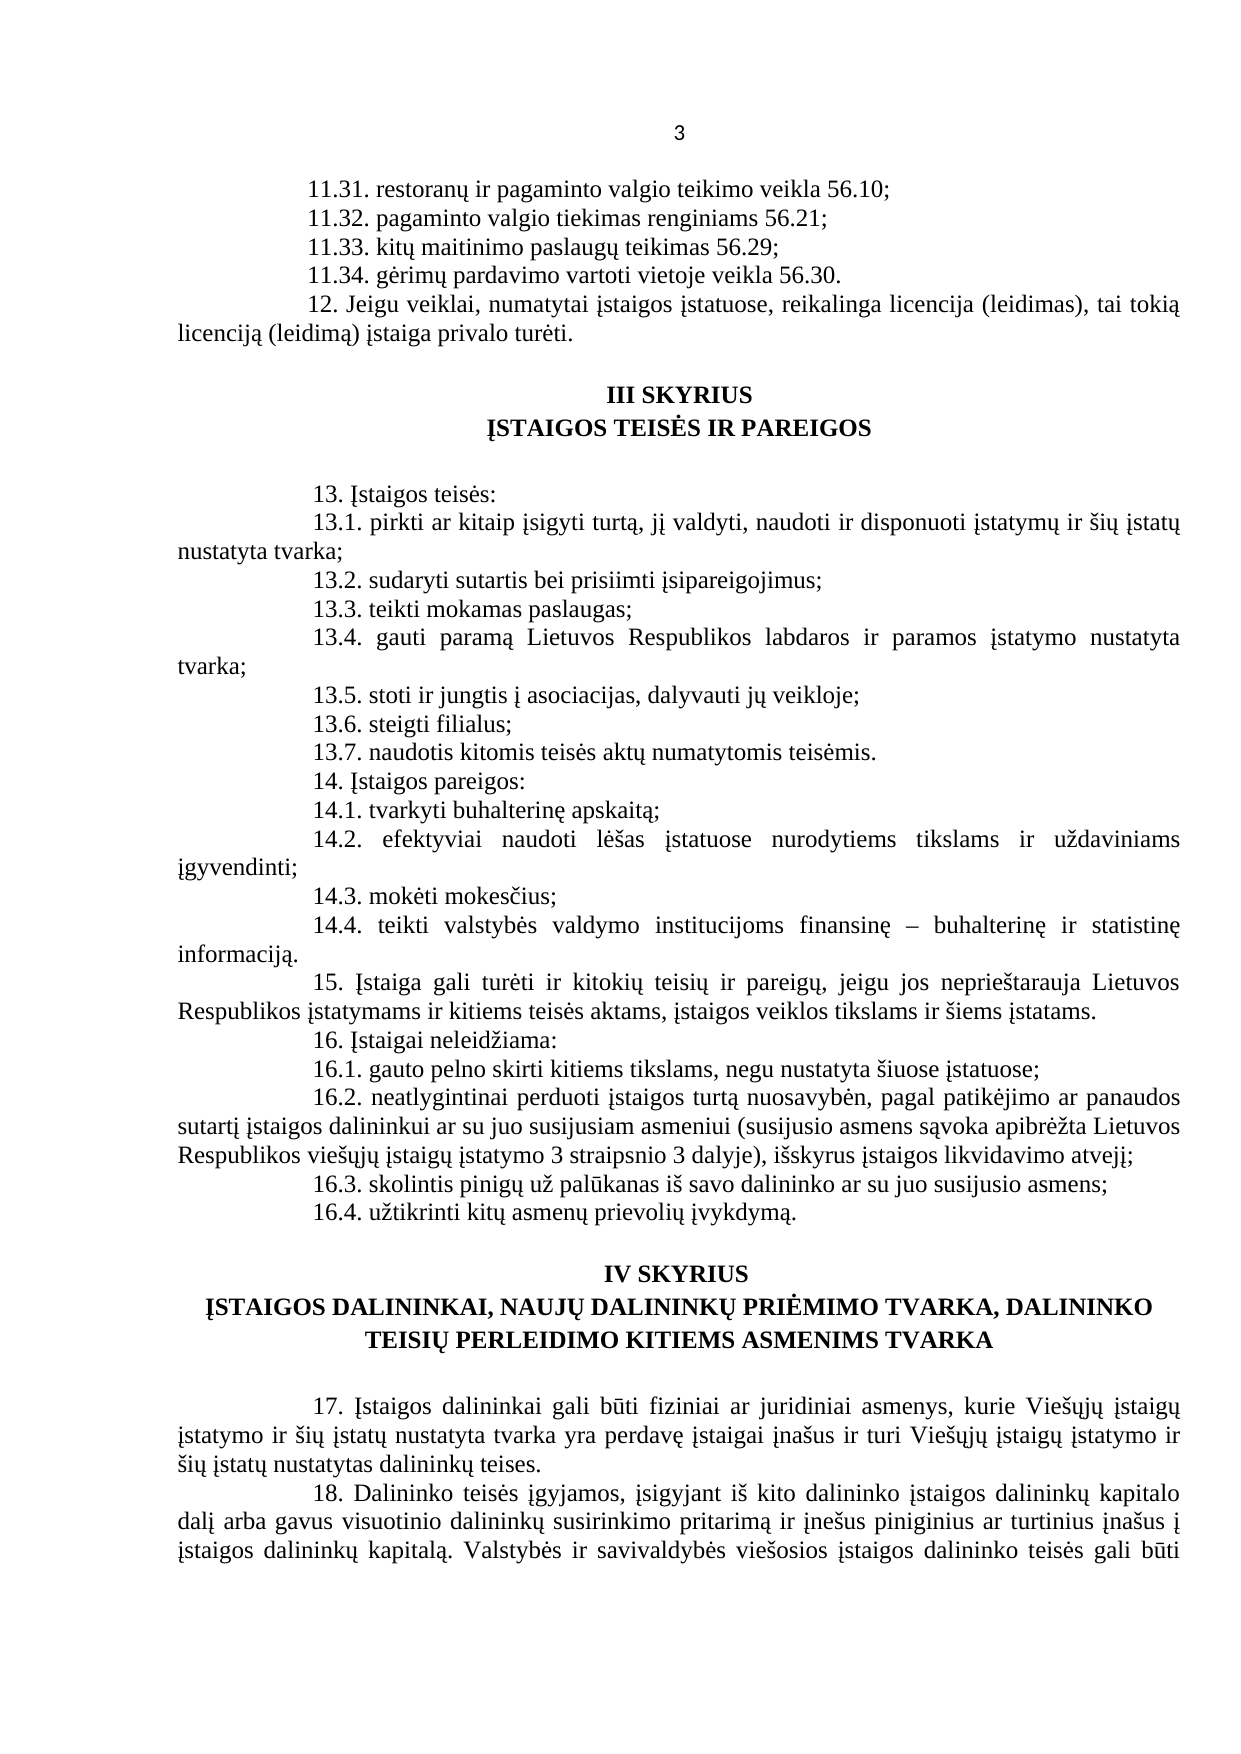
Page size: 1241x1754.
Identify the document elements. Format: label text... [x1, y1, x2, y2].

text 16.2. neatlygintinai perduoti įstaigos turtą nuosavybėn, pagal patikėjimo ar panaudos sutartį įstaigos dalininkui ar su juo susijusiam asmeniui (susijusio asmens sąvoka apibrėžta Lietuvos Respublikos viešųjų įstaigų įstatymo 3 straipsnio 3 dalyje), išskyrus įstaigos likvidavimo atvejį; [177, 1082, 1181, 1169]
text 16.1. gauto pelno skirti kitiems tikslams, negu nustatyta šiuose įstatuose; [177, 1054, 1181, 1082]
text 13.4. gauti paramą Lietuvos Respublikos labdaros ir paramos įstatymo nustatyta tvarka; [177, 622, 1181, 680]
text 13.3. teikti mokamas paslaugas; [177, 594, 1181, 622]
text 15. Įstaiga gali turėti ir kitokių teisių ir pareigų, jeigu jos neprieštarauja Lietuvos Respublikos įstatymams ir kitiems teisės aktams, įstaigos veiklos tikslams ir šiems įstatams. [177, 967, 1181, 1025]
text 12. Jeigu veiklai, numatytai įstaigos įstatuose, reikalinga licencija (leidimas), tai tokią licenciją (leidimą) įstaiga privalo turėti. [177, 289, 1181, 347]
text 11.31. restoranų ir pagaminto valgio teikimo veikla 56.10; [177, 174, 1181, 203]
text 16.3. skolintis pinigų už palūkanas iš savo dalininko ar su juo susijusio asmens; [177, 1169, 1181, 1197]
text 13.7. naudotis kitomis teisės aktų numatytomis teisėmis. [177, 737, 1181, 766]
text 14.3. mokėti mokesčius; [177, 881, 1181, 910]
text 14.4. teikti valstybės valdymo institucijoms finansinę – buhalterinę ir statistinę informaciją. [177, 910, 1181, 967]
text 13.6. steigti filialus; [177, 709, 1181, 737]
text 11.32. pagaminto valgio tiekimas renginiams 56.21; [177, 203, 1181, 232]
text 13.1. pirkti ar kitaip įsigyti turtą, jį valdyti, naudoti ir disponuoti įstatymų ir šių įstatų nustatyta tvarka; [177, 507, 1181, 565]
text 13.5. stoti ir jungtis į asociacijas, dalyvauti jų veikloje; [177, 680, 1181, 709]
text 14. Įstaigos pareigos: [177, 766, 1181, 795]
text 17. Įstaigos dalininkai gali būti fiziniai ar juridiniai asmenys, kurie Viešųjų įstaigų įstatymo ir šių įstatų nustatyta tvarka yra perdavę įstaigai įnašus ir turi Viešųjų įstaigų įstatymo ir šių įstatų nustatytas dalininkų teises. [177, 1391, 1181, 1478]
text 14.1. tvarkyti buhalterinę apskaitą; [177, 795, 1181, 824]
text 16. Įstaigai neleidžiama: [177, 1025, 1181, 1054]
text 18. Dalininko teisės įgyjamos, įsigyjant iš kito dalininko įstaigos dalininkų kapitalo dalį arba gavus visuotinio dalininkų susirinkimo pritarimą ir įnešus piniginius ar turtinius įnašus į įstaigos dalininkų kapitalą. Valstybės ir savivaldybės viešosios įstaigos dalininko teisės gali būti [177, 1478, 1181, 1564]
text 11.33. kitų maitinimo paslaugų teikimas 56.29; [177, 232, 1181, 260]
text 11.34. gėrimų pardavimo vartoti vietoje veikla 56.30. [177, 260, 1181, 289]
text IV SKYRIUS [177, 1259, 1181, 1288]
text 14.2. efektyviai naudoti lėšas įstatuose nurodytiems tikslams ir uždaviniams įgyvendinti; [177, 824, 1181, 881]
text III SKYRIUS [177, 380, 1181, 408]
text 16.4. užtikrinti kitų asmenų prievolių įvykdymą. [177, 1197, 1181, 1226]
text ĮSTAIGOS TEISĖS IR PAREIGOS [177, 413, 1181, 441]
text 13. Įstaigos teisės: [177, 479, 1181, 507]
text 13.2. sudaryti sutartis bei prisiimti įsipareigojimus; [177, 565, 1181, 594]
text ĮSTAIGOS DALININKAI, NAUJŲ DALININKŲ PRIĖMIMO TVARKA, DALININKO TEISIŲ PERLEIDIMO KITIEMS ASMENIMS TVARKA [177, 1292, 1181, 1354]
